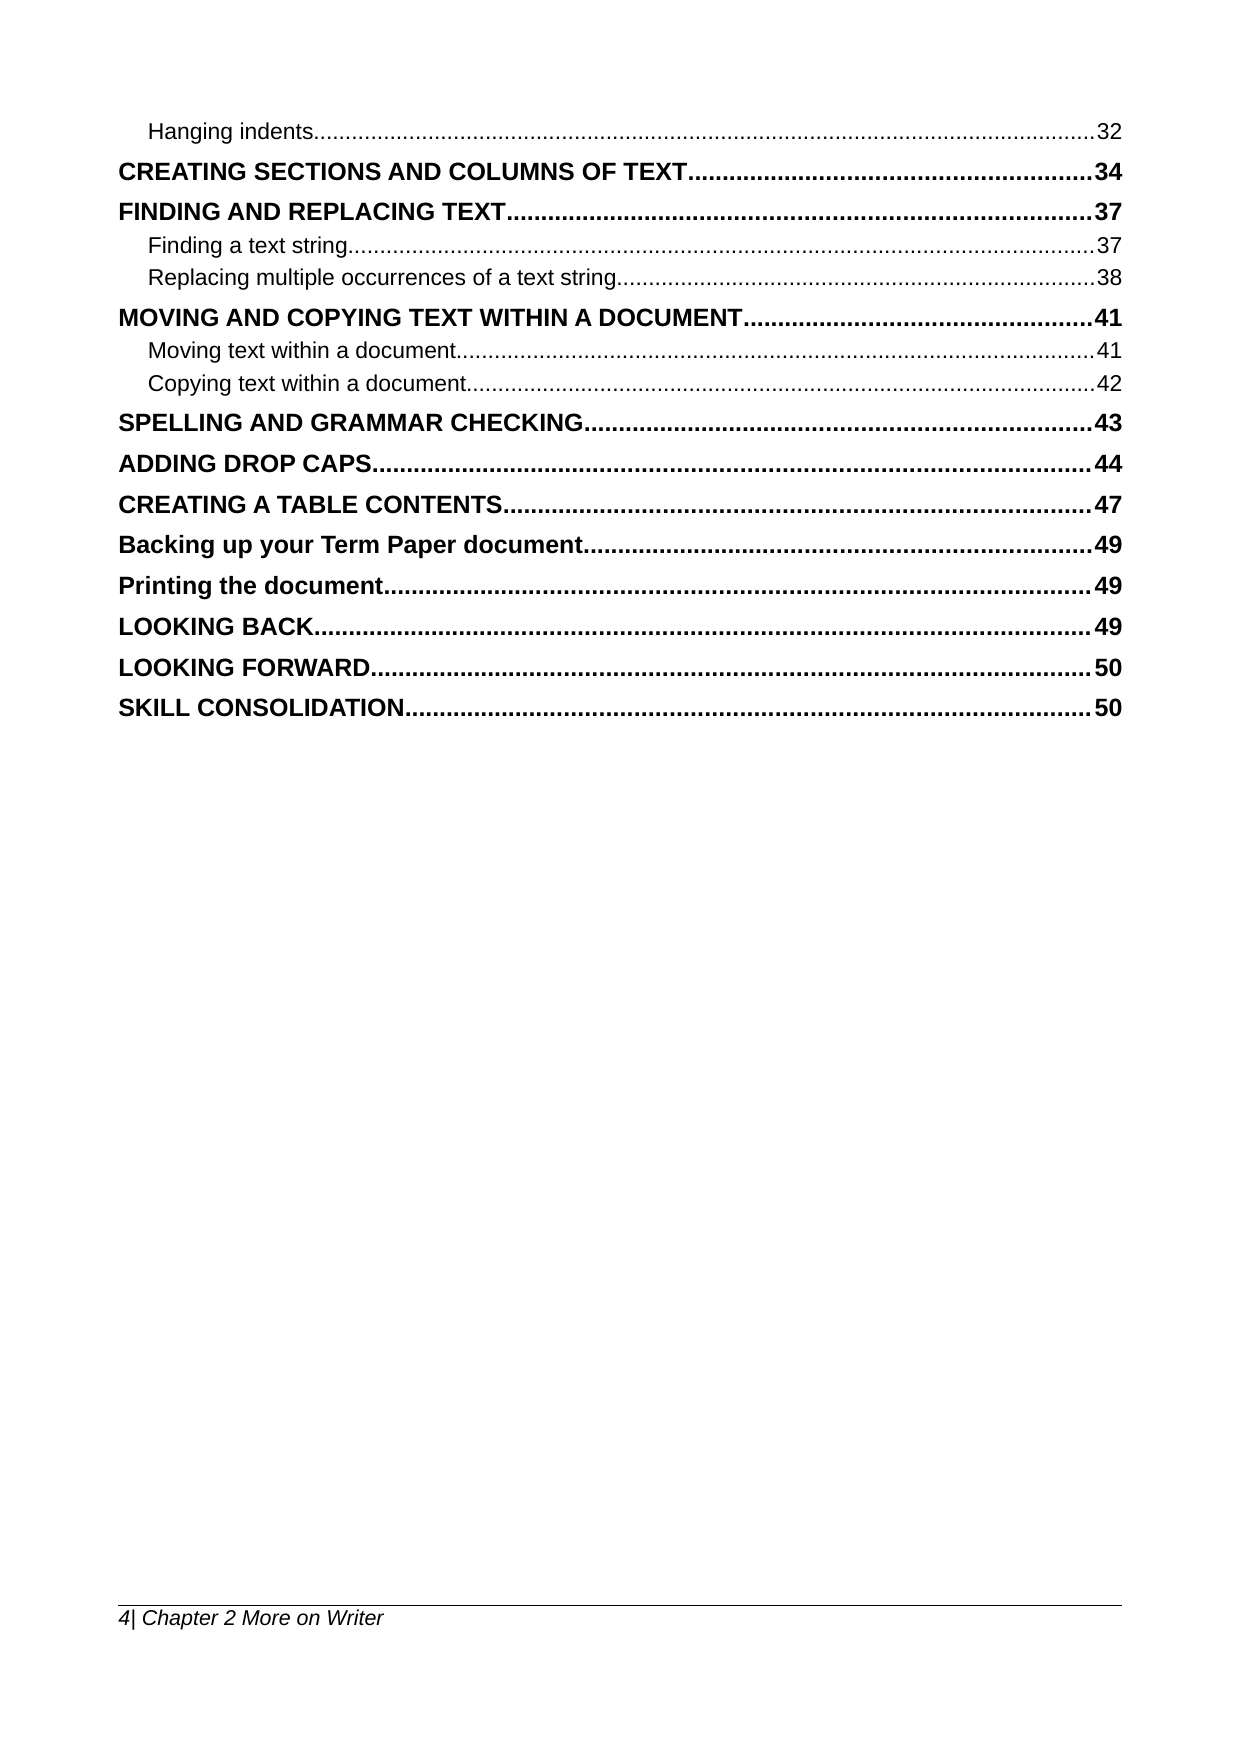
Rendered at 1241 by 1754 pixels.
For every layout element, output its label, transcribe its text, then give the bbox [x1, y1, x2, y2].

text Printing the document 49 [118, 571, 1122, 600]
text Hanging indents 32 [148, 118, 1122, 144]
text Replacing multiple occurrences of a text string 38 [148, 264, 1122, 291]
text CREATING A TABLE CONTENTS 47 [118, 490, 1122, 518]
text Backing up your Term Paper document 49 [118, 530, 1122, 559]
text CREATING SECTIONS AND COLUMNS OF TEXT 34 [118, 156, 1122, 185]
text LOOKING BACK 49 [118, 612, 1122, 641]
text Copying text within a document 42 [148, 370, 1122, 396]
text Moving text within a document 41 [148, 337, 1122, 364]
text SKILL CONSOLIDATION 50 [118, 693, 1122, 722]
text LOOKING FORWARD 50 [118, 653, 1122, 681]
text MOVING AND COPYING TEXT WITHIN A DOCUMENT 41 [118, 303, 1122, 331]
text Finding a text string 37 [148, 232, 1122, 258]
text FINDING AND REPLACING TEXT 37 [118, 197, 1122, 226]
text ADDING DROP CAPS 44 [118, 449, 1122, 478]
text SPELLING AND GRAMMAR CHECKING 43 [118, 408, 1122, 437]
